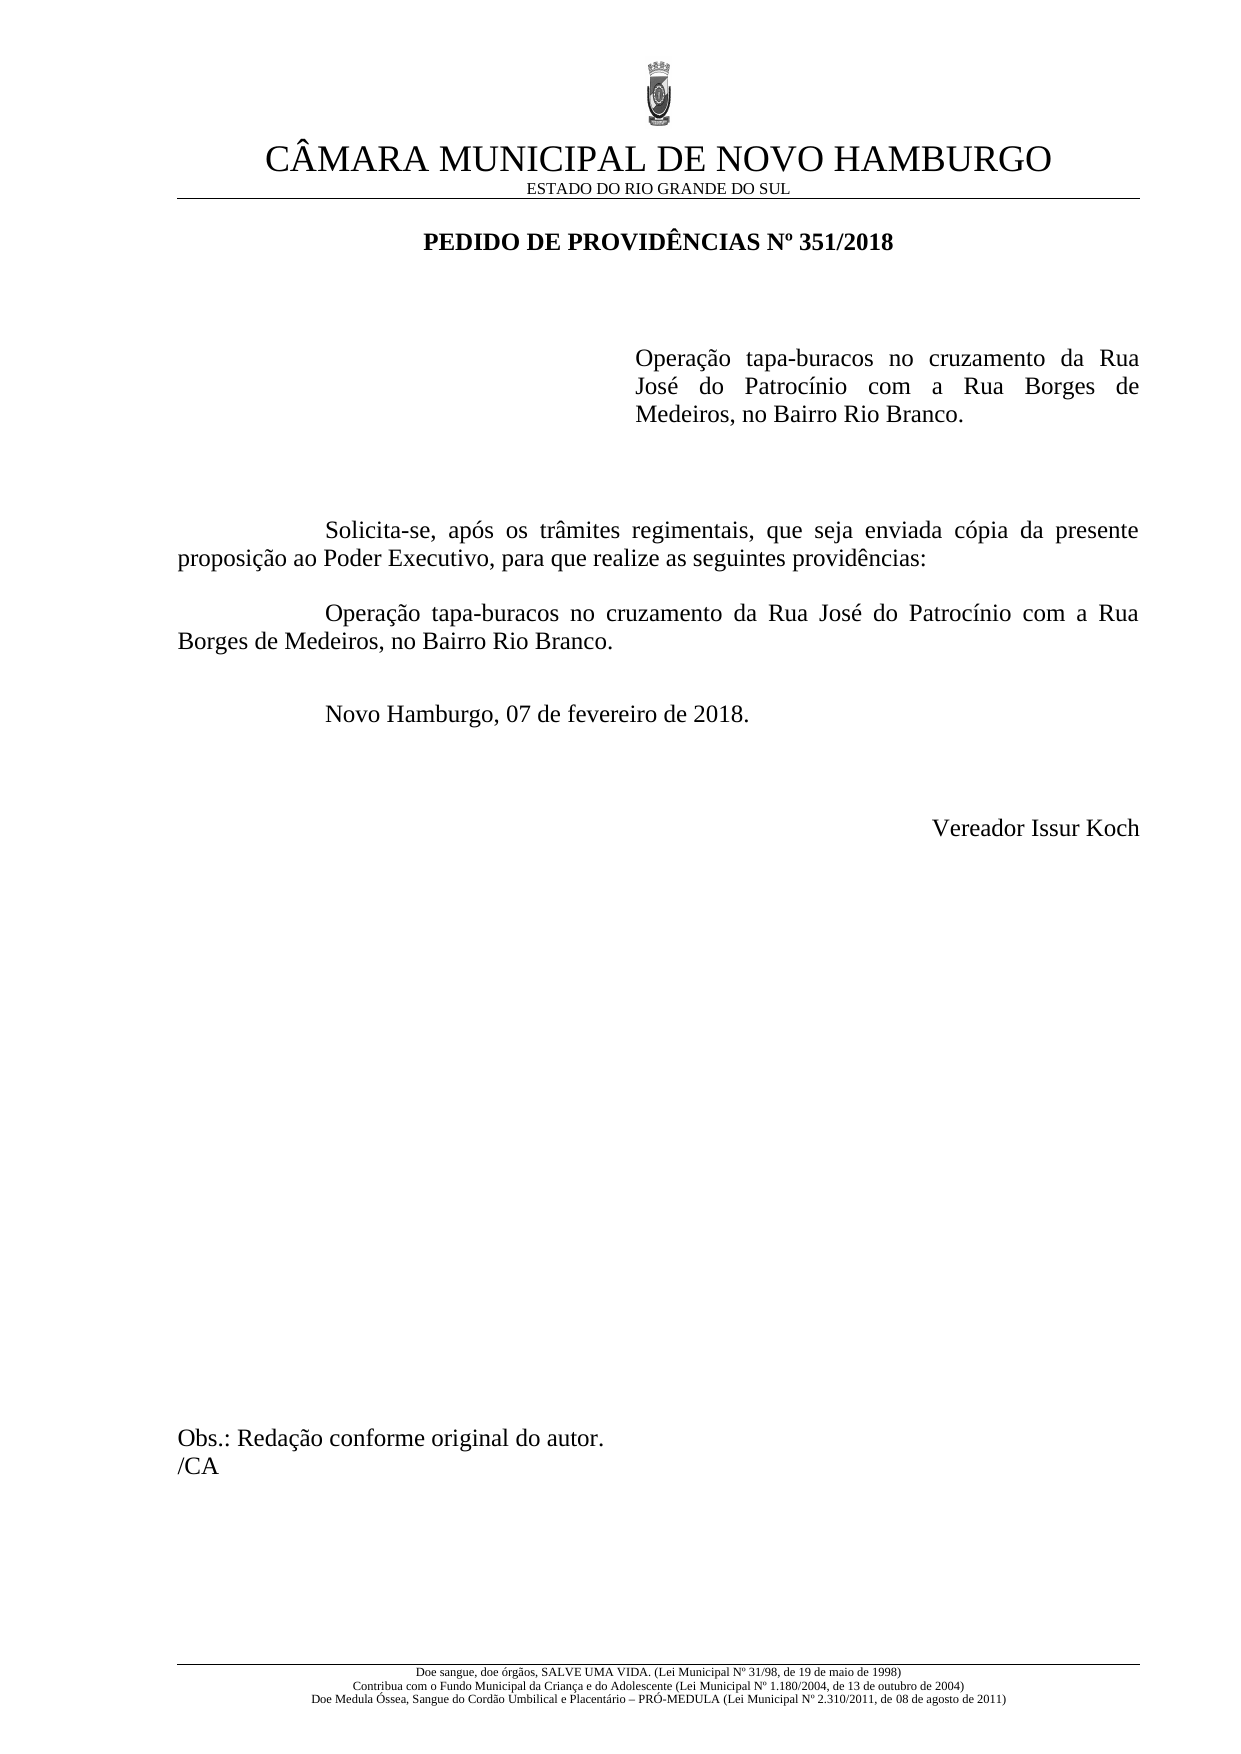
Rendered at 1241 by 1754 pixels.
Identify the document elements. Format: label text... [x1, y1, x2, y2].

text /CA [177, 1452, 1140, 1479]
text Vereador Issur Koch [177, 814, 1140, 842]
text Solicita-se, após os trâmites regimentais, que seja enviada cópia da presente proposição ao Poder Executivo, para que realize as seguintes providências: [177, 516, 1140, 572]
text PEDIDO DE PROVIDÊNCIAS Nº 351/2018 [177, 228, 1140, 256]
text Novo Hamburgo, 07 de fevereiro de 2018. [177, 700, 1140, 728]
text Operação tapa-buracos no cruzamento da Rua José do Patrocínio com a Rua Borges de Medeiros, no Bairro Rio Branco. [177, 599, 1140, 655]
text Obs.: Redação conforme original do autor. [177, 1424, 1140, 1452]
text Operação tapa-buracos no cruzamento da Rua José do Patrocínio com a Rua Borges de Medeiros, no Bairro Rio Branco. [635, 344, 1140, 428]
